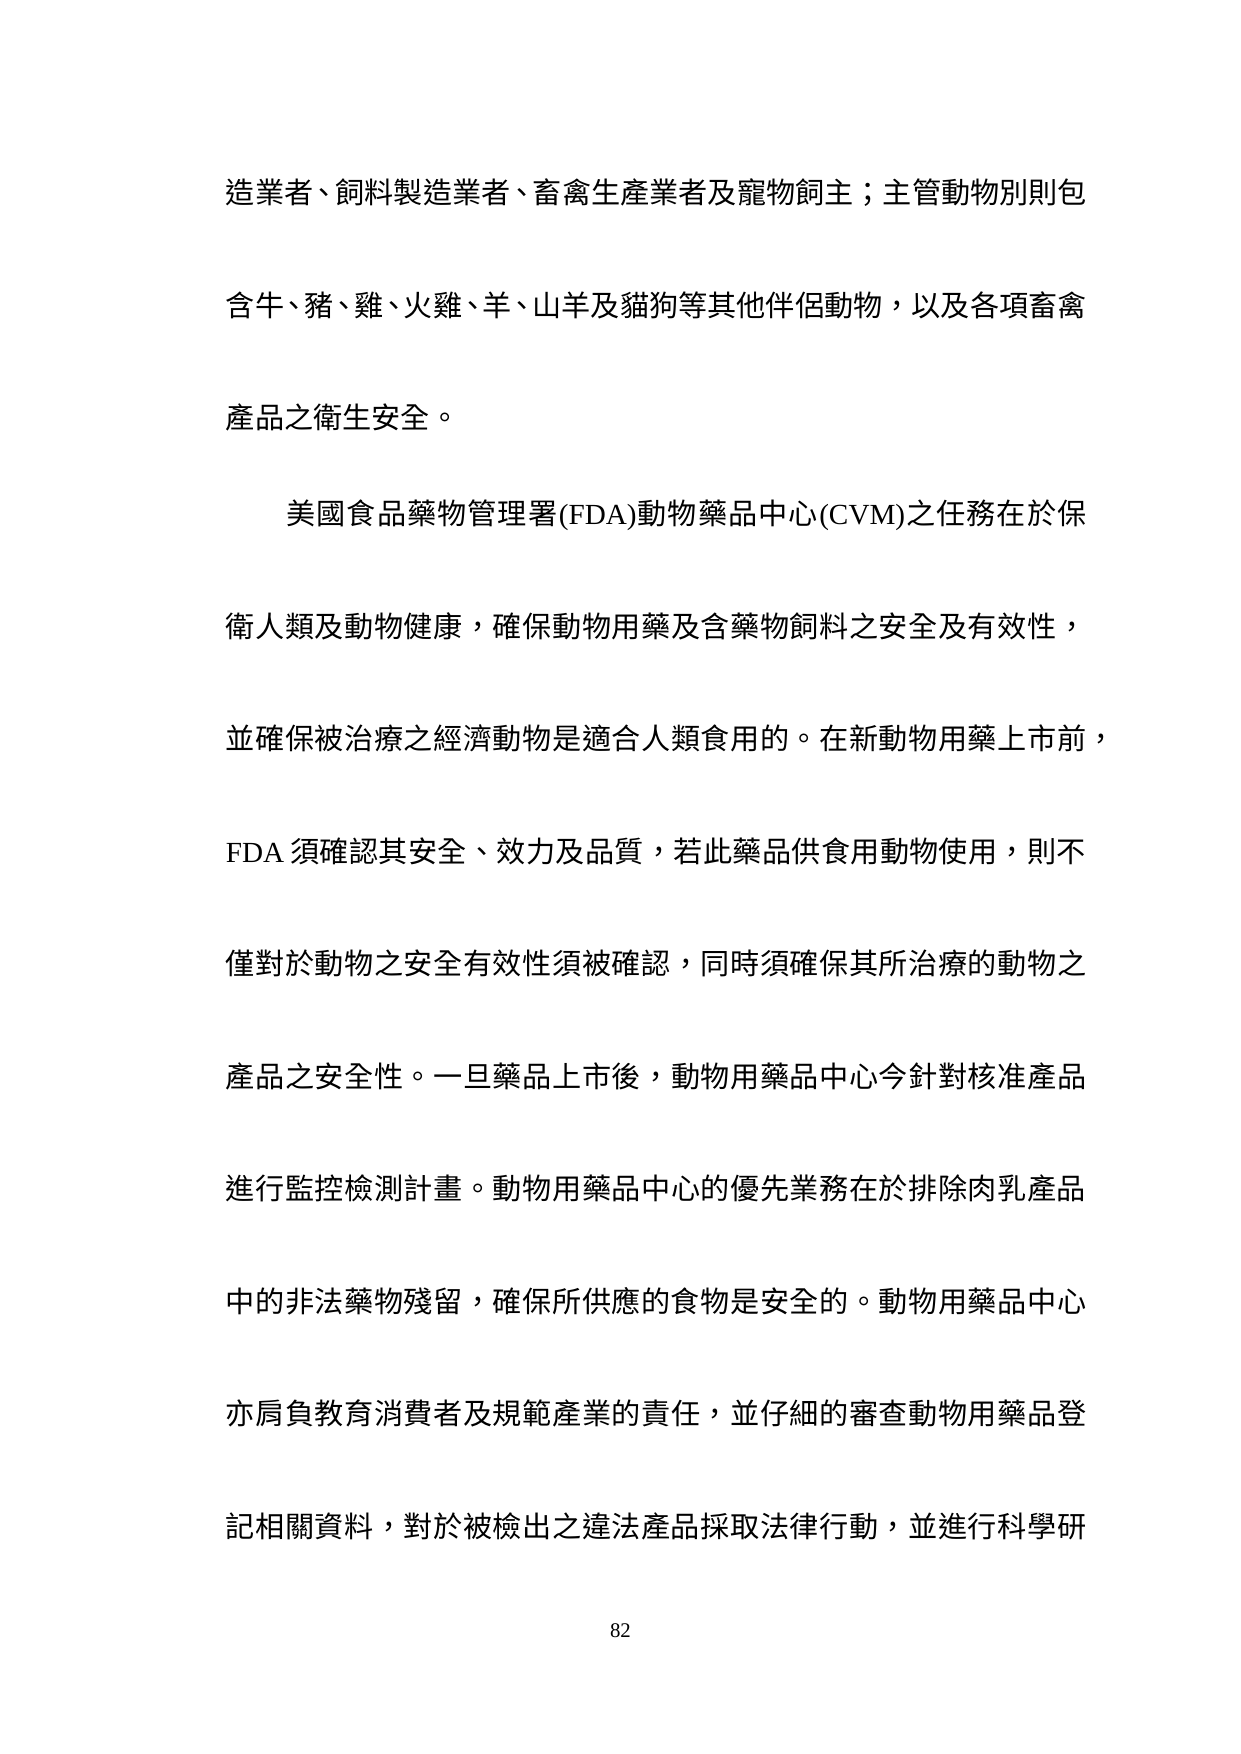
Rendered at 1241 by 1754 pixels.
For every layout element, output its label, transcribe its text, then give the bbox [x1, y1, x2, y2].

text 美國食品藥物管理署(FDA)動物藥品中心(CVM)之任務在於保衛人類及動物健康，確保動物用藥及含藥物飼料之安全及有效性，並確保被治療之經濟動物是適合人類食用的。在新動物用藥上市前，FDA須確認其安全、效力及品質，若此藥品供食用動物使用，則不僅對於動物之安全有效性須被確認，同時須確保其所治療的動物之產品之安全性。一旦藥品上市後，動物用藥品中心今針對核准產品進行監控檢測計畫。動物用藥品中心的優先業務在於排除肉乳產品中的非法藥物殘留，確保所供應的食物是安全的。動物用藥品中心亦肩負教育消費者及規範產業的責任，並仔細的審查動物用藥品登記相關資料，對於被檢出之違法產品採取法律行動，並進行科學研究以支持相關業務，如藥品上市前審查及上市後稽查。 [226, 474, 1087, 1562]
text 7月7日赴美國食品藥物管理署(FDA)轄下之動物用藥品中心(Center for Veterinary Medicine (CVM)研習，由該中心負責健康溝通之主管Mr. John Scheid及官員Dr. Steve Yan說明該中心主管之法規、組織與任務職掌，該中心主要負責動物疫苗以外之動物用藥品管理，以確保動物健康及動物食品之安全，設有正、副主任各一名、負責科學政策副主任一名、及主管國際計畫與產品標準、政策與法規、生物技術等部門之主任各一名。其下分設管理、新藥評估、監測與法規符合、研究、少量動物與罕見疾病藥品開發等辦公室，並各設正副主管一名，該中心共有員工500人。該中心管理之對象包括:動物藥品製造業者、飼料製造業者、畜禽生產業者及寵物飼主；主管動物別則包含牛、豬、雞、火雞、羊、山羊及貓狗等其他伴侶動物，以及各項畜禽產品之衛生安全。 [226, 153, 1087, 453]
